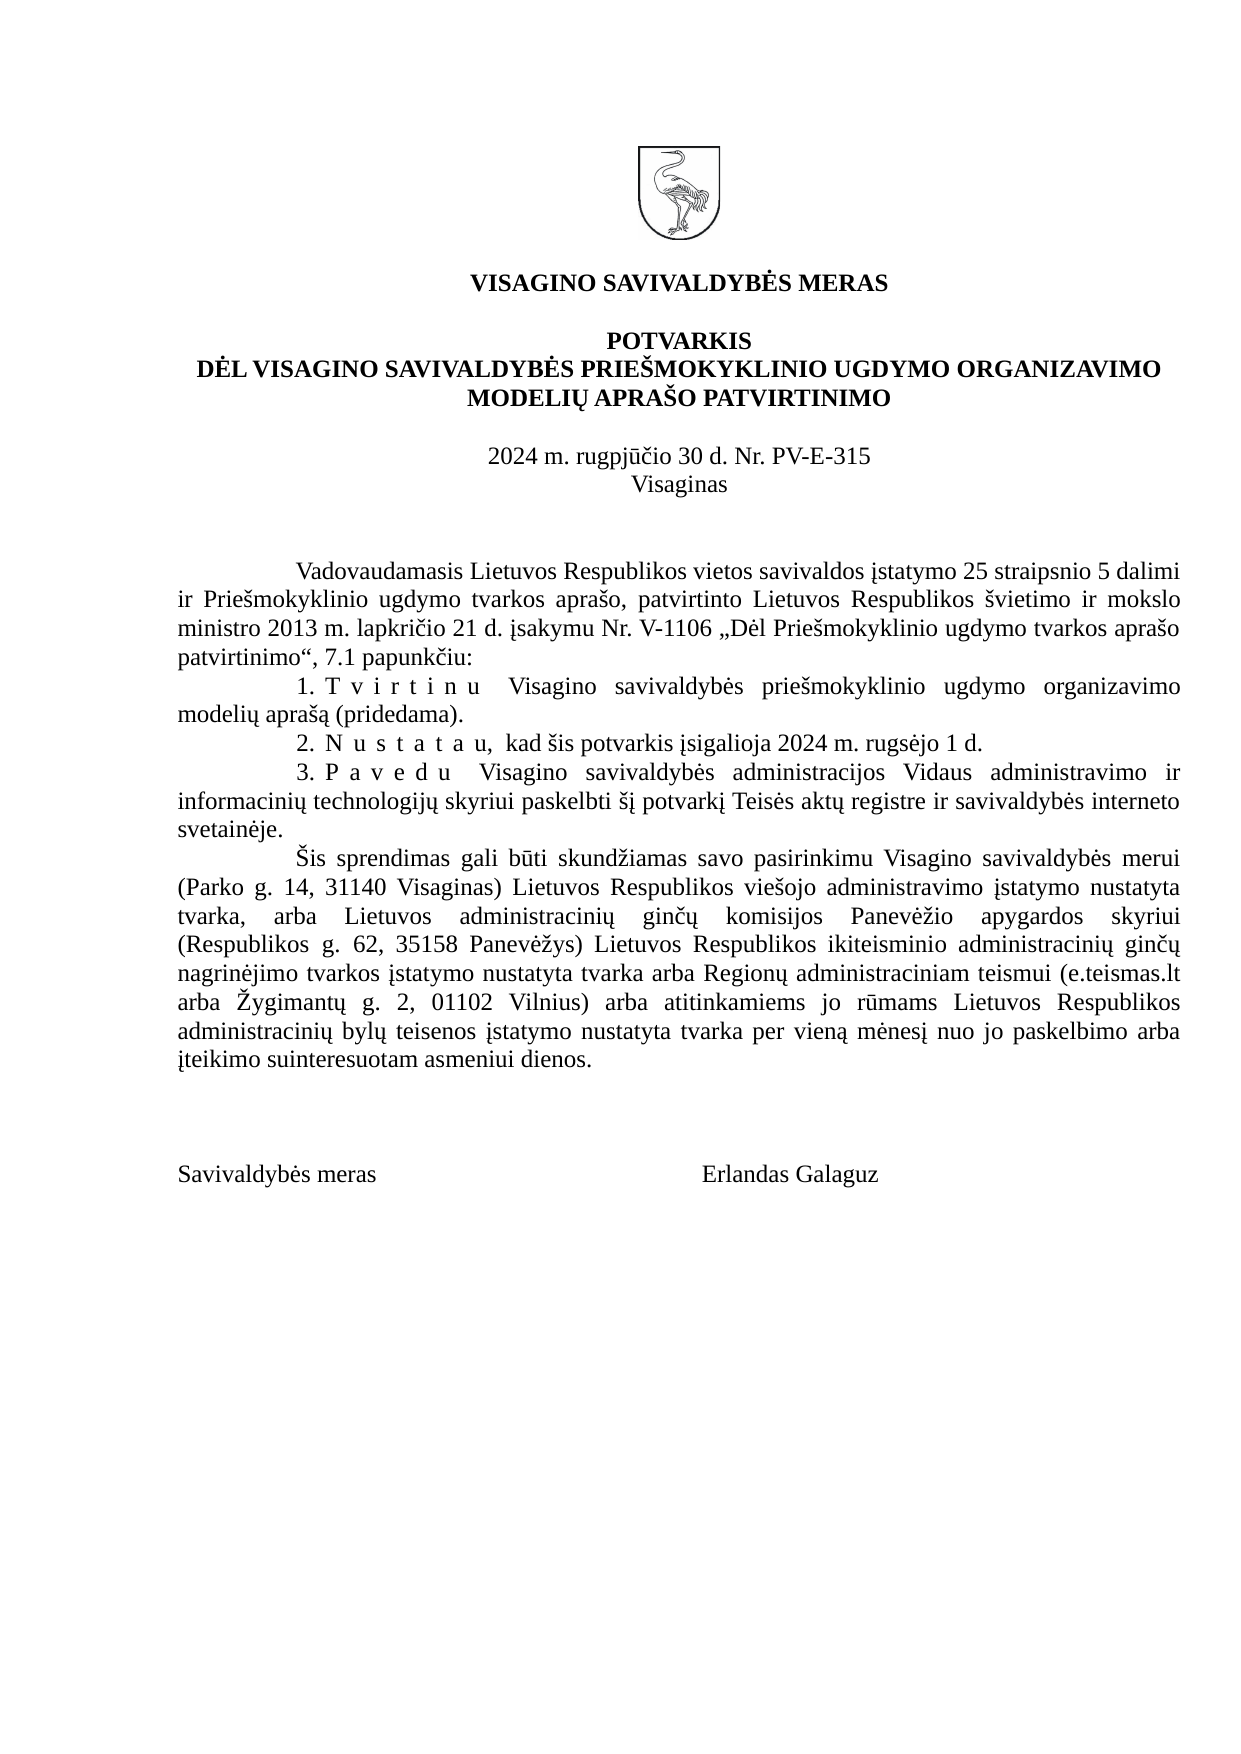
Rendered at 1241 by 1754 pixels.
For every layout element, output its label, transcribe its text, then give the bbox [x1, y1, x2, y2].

text 3. Pavedu Visagino savivaldybės administracijos Vidaus administravimo ir informacinių technologijų skyriui paskelbti šį potvarkį Teisės aktų registre ir savivaldybės interneto svetainėje. [177, 757, 1181, 843]
text Visaginas [177, 469, 1181, 498]
text 1. Tvirtinu Visagino savivaldybės priešmokyklinio ugdymo organizavimo modelių aprašą (pridedama). [177, 671, 1181, 728]
text Vadovaudamasis Lietuvos Respublikos vietos savivaldos įstatymo 25 straipsnio 5 dalimi ir Priešmokyklinio ugdymo tvarkos aprašo, patvirtinto Lietuvos Respublikos švietimo ir mokslo ministro 2013 m. lapkričio 21 d. įsakymu Nr. V-1106 „Dėl Priešmokyklinio ugdymo tvarkos aprašo patvirtinimo“, 7.1 papunkčiu: [177, 556, 1181, 671]
text VISAGINO SAVIVALDYBĖS MERAS [177, 268, 1181, 297]
text POTVARKIS [177, 326, 1181, 354]
text Savivaldybės meras Erlandas Galaguz [177, 1159, 1181, 1188]
text 2024 m. rugpjūčio 30 d. Nr. PV-E-315 [177, 441, 1181, 469]
text Šis sprendimas gali būti skundžiamas savo pasirinkimu Visagino savivaldybės merui (Parko g. 14, 31140 Visaginas) Lietuvos Respublikos viešojo administravimo įstatymo nustatyta tvarka, arba Lietuvos administracinių ginčų komisijos Panevėžio apygardos skyriui (Respublikos g. 62, 35158 Panevėžys) Lietuvos Respublikos ikiteisminio administracinių ginčų nagrinėjimo tvarkos įstatymo nustatyta tvarka arba Regionų administraciniam teismui (e.teismas.lt arba Žygimantų g. 2, 01102 Vilnius) arba atitinkamiems jo rūmams Lietuvos Respublikos administracinių bylų teisenos įstatymo nustatyta tvarka per vieną mėnesį nuo jo paskelbimo arba įteikimo suinteresuotam asmeniui dienos. [177, 843, 1181, 1073]
text DĖL VISAGINO SAVIVALDYBĖS PRIEŠMOKYKLINIO UGDYMO ORGANIZAVIMO MODELIŲ APRAŠO PATVIRTINIMO [177, 354, 1181, 412]
text 2. Nustatau, kad šis potvarkis įsigalioja 2024 m. rugsėjo 1 d. [177, 728, 1181, 757]
